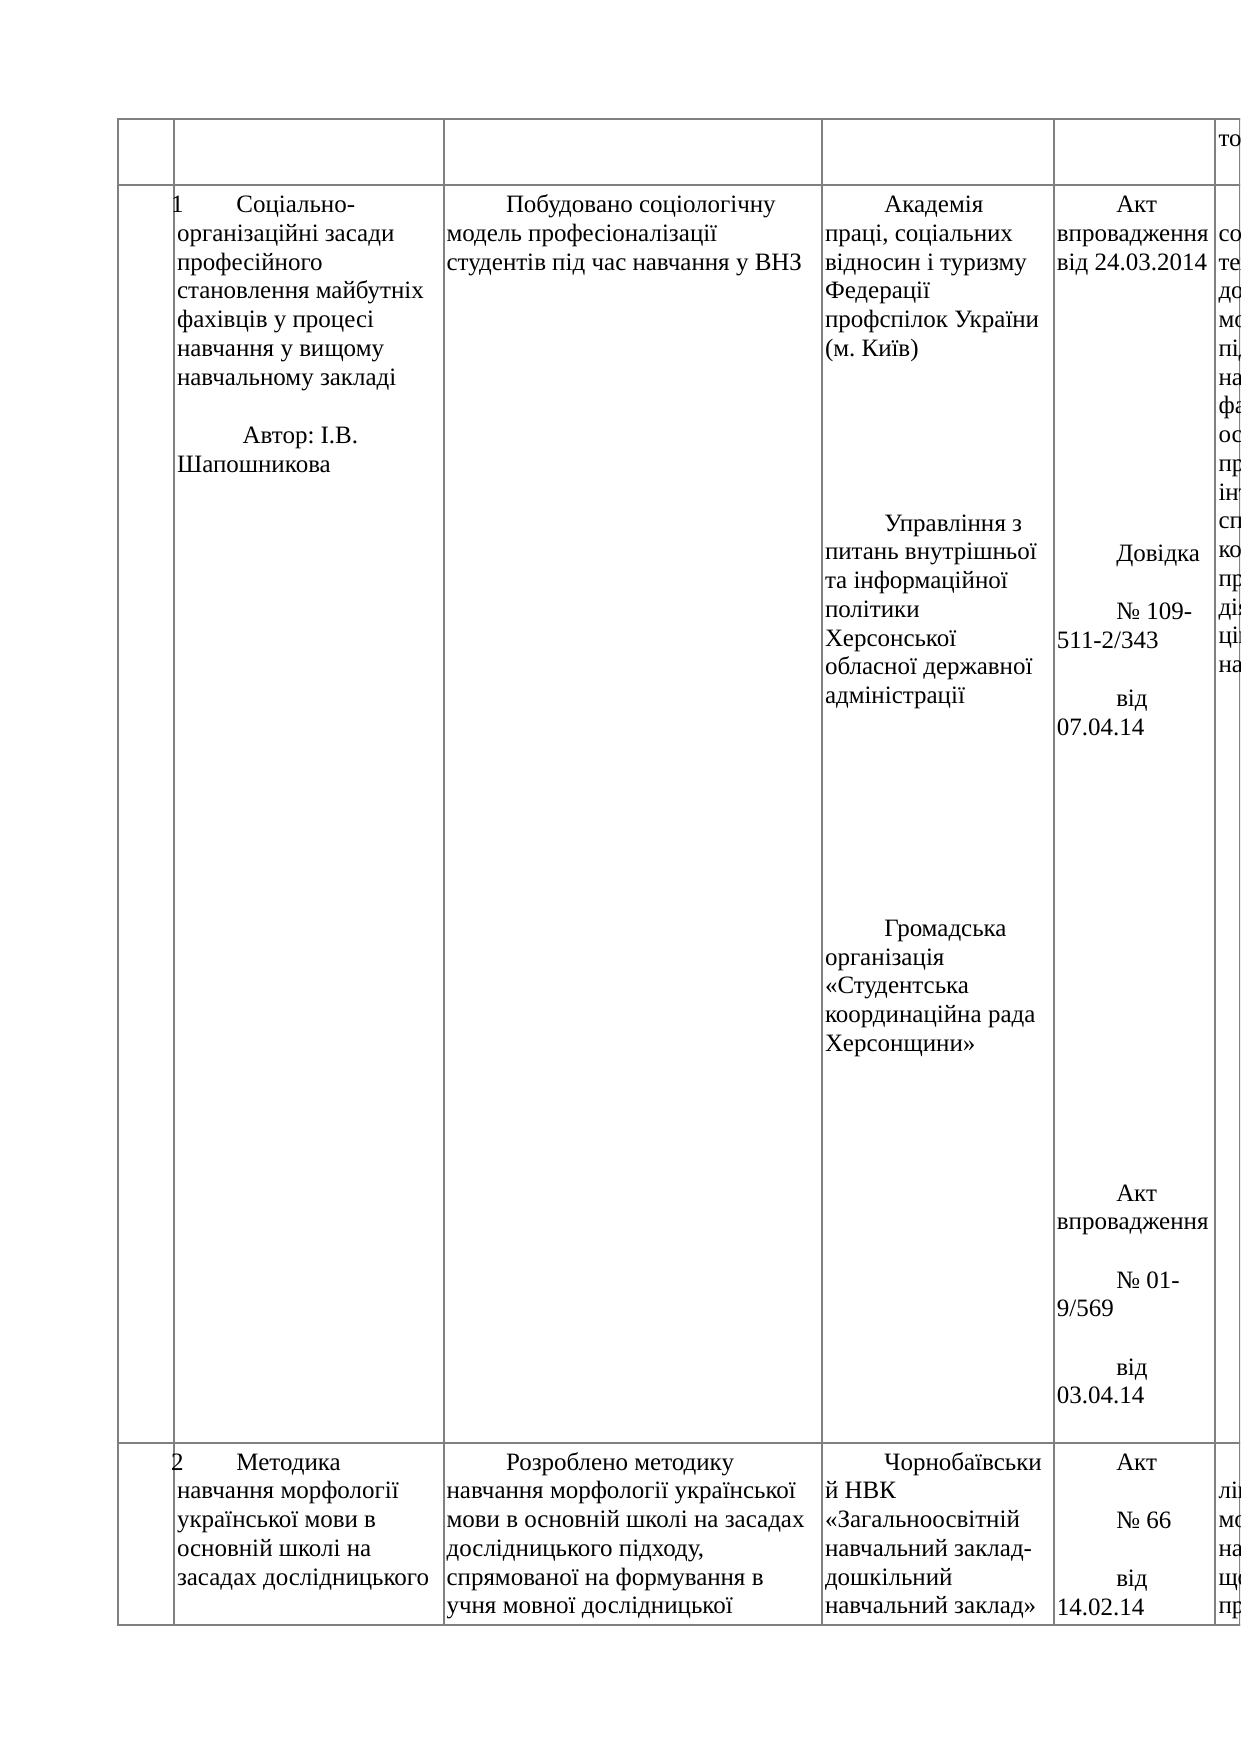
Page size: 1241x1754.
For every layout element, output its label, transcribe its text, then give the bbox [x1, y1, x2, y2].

table_cell Акт впровадження від 24.03.2014 Довідка № 109-511-2/343 від 07.04.14 Акт впровадження № 01-9/569 від 03.04.14 [1055, 186, 1214, 1442]
table_cell Розроблено методику навчання морфології української мови в основній школі на засадах дослідницького підходу, спрямованої на формування в учня мовної дослідницької [445, 1444, 821, 1623]
table_cell Побудовано соціологічну модель професіоналізації студентів під час навчання у ВНЗ [445, 186, 821, 1442]
table_cell 1 [119, 186, 173, 1442]
table_cell Розроблено соціальну технологію, за допомогою якої стає можливим підготувати у процесі навчання у ВНЗ не фахівця-теоретика, а особистість професіонала, який інтеріоризуватиме специфічні для конкретного виду професійної діяльності норми та цінності під час навчання [1216, 186, 1239, 1442]
table_header [823, 120, 1053, 184]
table_cell Чорнобаївський НВК «Загальноосвітній навчальний заклад-дошкільний навчальний заклад» [823, 1444, 1053, 1623]
table_cell Академія праці, соціальних відносин і туризму Федерації профспілок України (м. Київ) Управління з питань внутрішньої та інформаційної політики Херсонської обласної державної адміністрації Громадська організація «Студентська координаційна рада Херсонщини» [823, 186, 1053, 1442]
table_header Назва та автори розробки [175, 120, 443, 184]
table_cell Створено лінгводидактичну модель поетапного навчання морфології, що охоплює мету, принципи, методи, прийоми, форми, засоби, які реалізують дослідницький підхід [1216, 1444, 1239, 1623]
table_header № з/п [119, 120, 173, 184]
table_header [1055, 120, 1214, 184]
table_header [445, 120, 821, 184]
table_cell Соціально-організаційні засади професійного становлення майбутніх фахівців у процесі навчання у вищому навчальному закладі Автор: І.В. Шапошникова [175, 186, 443, 1442]
table_cell Методика навчання морфології української мови в основній школі на засадах дослідницького підходу Автор: С.А. Омельчук [175, 1444, 443, 1623]
table_cell 2 [119, 1444, 173, 1623]
table_cell Акт № 66 від 14.02.14 [1055, 1444, 1214, 1623]
